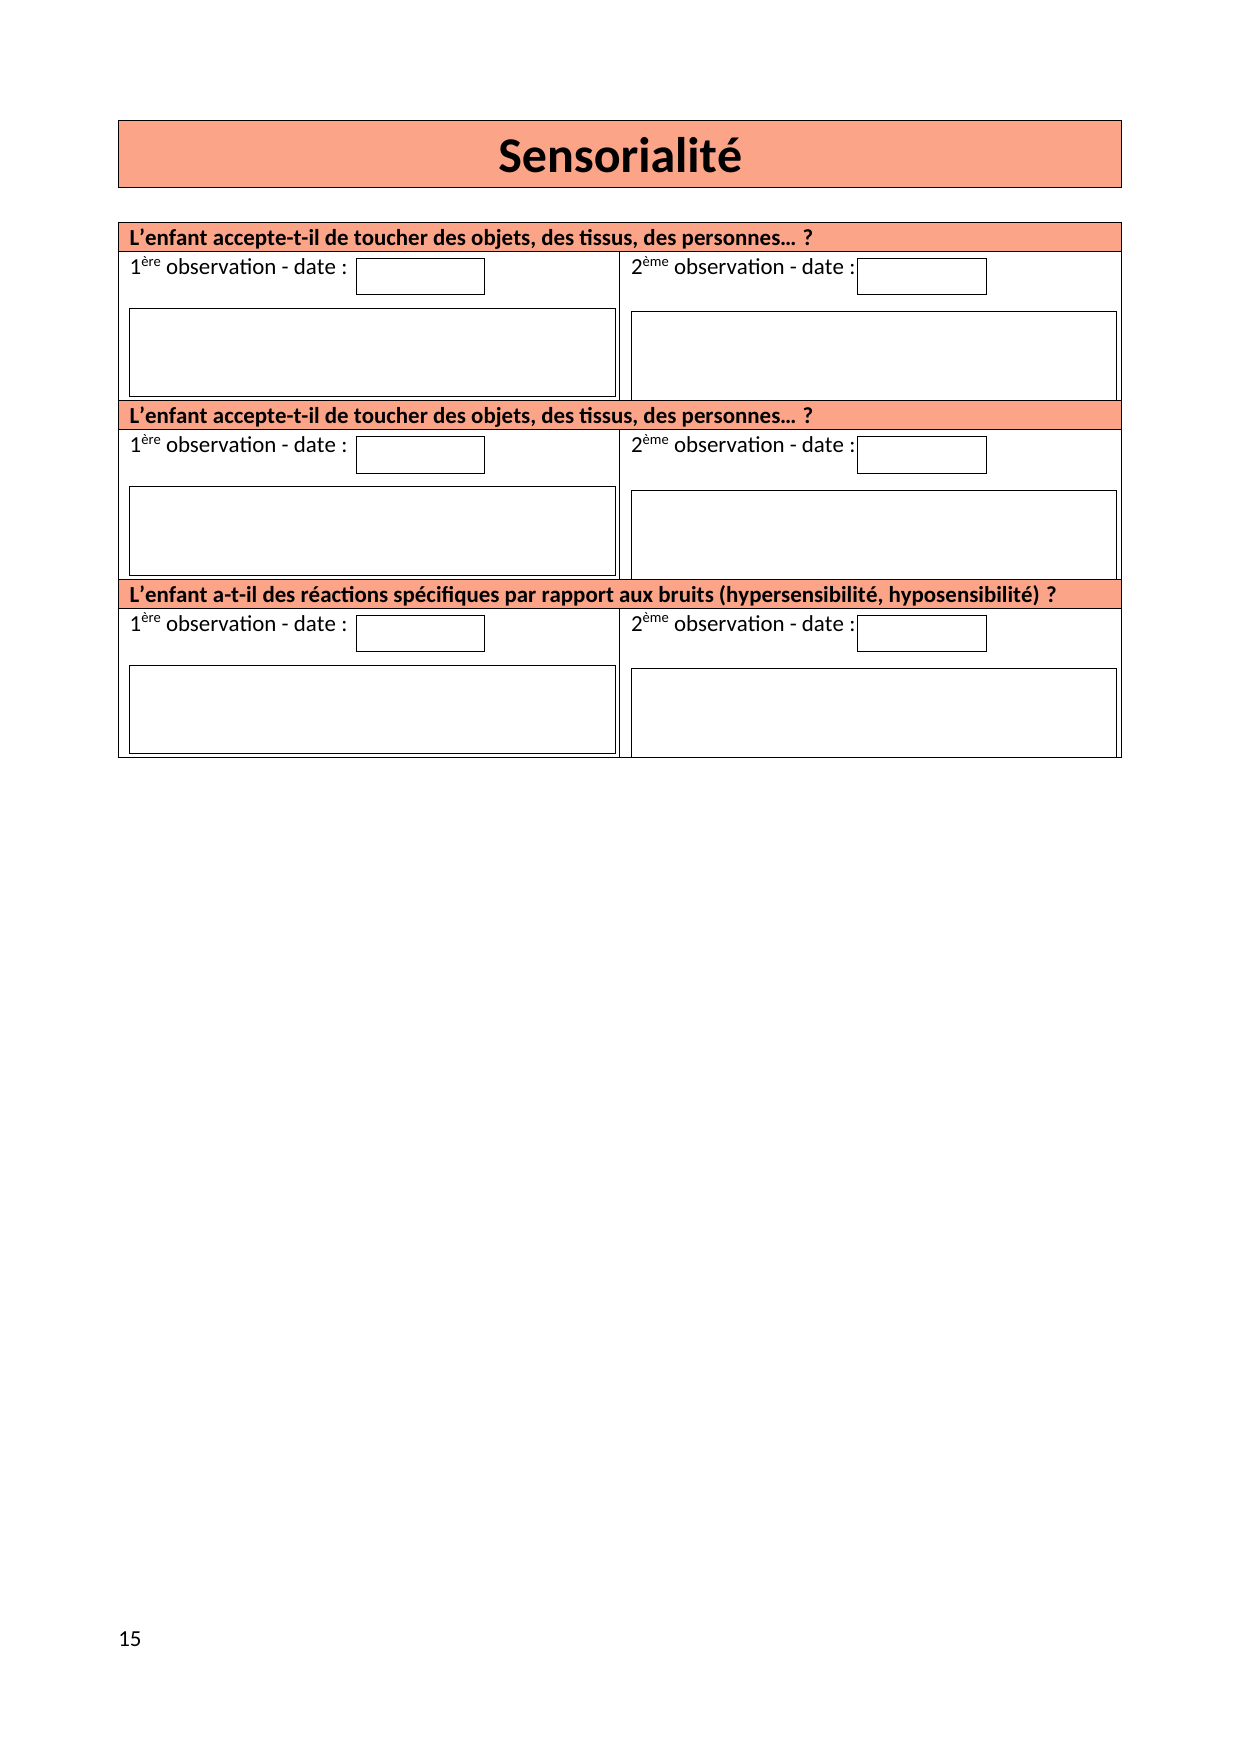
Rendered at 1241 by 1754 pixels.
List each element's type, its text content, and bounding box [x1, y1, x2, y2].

table_cell 2ème observation - date : [620, 252, 1121, 400]
table_cell 2ème observation - date : [620, 609, 1121, 757]
table_cell 2ème observation - date : [620, 430, 1121, 579]
table_cell L’enfant a-t-il des réactions spécifiques par rapport aux bruits (hypersensibilité, hyposensibilité) ? [119, 580, 1121, 608]
table_cell 1ère observation - date : [119, 430, 619, 579]
table_cell L’enfant accepte-t-il de toucher des objets, des tissus, des personnes… ? [119, 401, 1121, 429]
table_header L’enfant accepte-t-il de toucher des objets, des tissus, des personnes… ? [119, 223, 1121, 251]
table_cell 1ère observation - date : [119, 252, 619, 400]
table_cell 1ère observation - date : [119, 609, 619, 757]
text Sensorialité [119, 121, 1121, 187]
